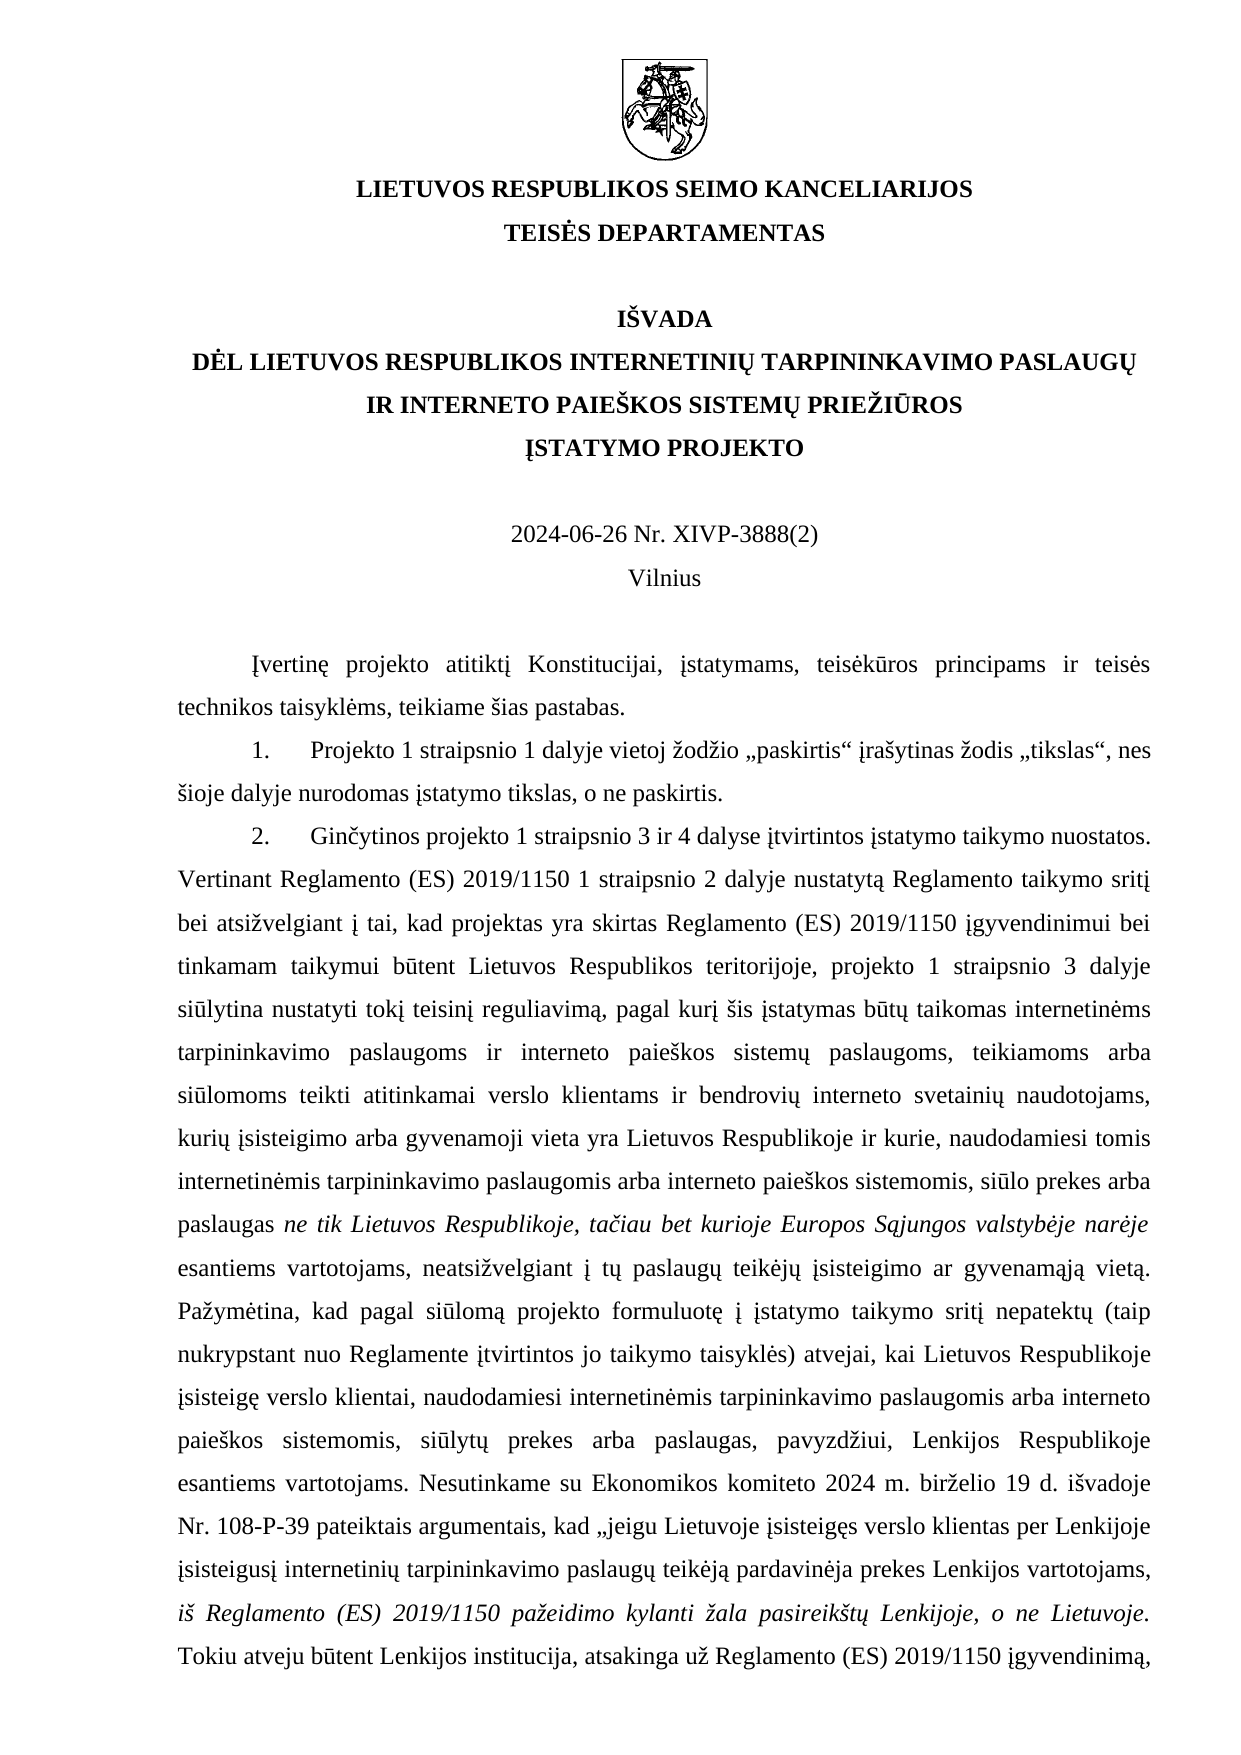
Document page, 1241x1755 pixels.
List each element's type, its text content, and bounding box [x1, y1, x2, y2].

list Projekto 1 straipsnio 1 dalyje vietoj žodžio „paskirtis“ įrašytinas žodis „tikslas“, nes šioje dalyje nurodomas įstatymo tikslas, o ne paskirtis. [177, 735, 1152, 807]
text Vilnius [177, 563, 1152, 591]
text Įstatymo PROJEKTO [177, 433, 1152, 462]
list Ginčytinos projekto 1 straipsnio 3 ir 4 dalyse įtvirtintos įstatymo taikymo nuostatos. Vertinant Reglamento (ES) 2019/1150 1 straipsnio 2 dalyje nustatytą Reglamento taikymo sritį bei atsižvelgiant į tai, kad projektas yra skirtas Reglamento (ES) 2019/1150 įgyvendinimui bei tinkamam taikymui būtent Lietuvos Respublikos teritorijoje, projekto 1 straipsnio 3 dalyje siūlytina nustatyti tokį teisinį reguliavimą, pagal kurį šis įstatymas būtų taikomas internetinėms tarpininkavimo paslaugoms ir interneto paieškos sistemų paslaugoms, teikiamoms arba siūlomoms teikti atitinkamai verslo klientams ir bendrovių interneto svetainių naudotojams, kurių įsisteigimo arba gyvenamoji vieta yra Lietuvos Respublikoje ir kurie, naudodamiesi tomis internetinėmis tarpininkavimo paslaugomis arba interneto paieškos sistemomis, siūlo prekes arba paslaugas ne tik Lietuvos Respublikoje, tačiau bet kurioje Europos Sąjungos valstybėje narėje esantiems vartotojams, neatsižvelgiant į tų paslaugų teikėjų įsisteigimo ar gyvenamąją vietą. Pažymėtina, kad pagal siūlomą projekto formuluotę į įstatymo taikymo sritį nepatektų (taip nukrypstant nuo Reglamente įtvirtintos jo taikymo taisyklės) atvejai, kai Lietuvos Respublikoje įsisteigę verslo klientai, naudodamiesi internetinėmis tarpininkavimo paslaugomis arba interneto paieškos sistemomis, siūlytų prekes arba paslaugas, pavyzdžiui, Lenkijos Respublikoje esantiems vartotojams. Nesutinkame su Ekonomikos komiteto 2024 m. birželio 19 d. išvadoje Nr. 108-P-39 pateiktais argumentais, kad „jeigu Lietuvoje įsisteigęs verslo klientas per Lenkijoje įsisteigusį internetinių tarpininkavimo paslaugų teikėją pardavinėja prekes Lenkijos vartotojams, iš Reglamento (ES) 2019/1150 pažeidimo kylanti žala pasireikštų Lenkijoje, o ne Lietuvoje. Tokiu atveju būtent Lenkijos institucija, atsakinga už Reglamento (ES) 2019/1150 įgyvendinimą, [177, 821, 1152, 1669]
text LIETUVOS RESPUBLIKOS SEIMO KANCELIARIJOS [177, 174, 1152, 203]
text Įvertinę projekto atitiktį Konstitucijai, įstatymams, teisėkūros principams ir teisės technikos taisyklėms, teikiame šias pastabas. [177, 649, 1152, 721]
text 2024-06-26 Nr. XIVP-3888(2) [177, 519, 1152, 548]
text DĖL LIETUVOS RESPUBLIKOS INTERNETINIŲ TARPININKAVIMO PASLAUGŲ IR INTERNETO PAIEŠKOS SISTEMŲ PRIEŽIŪROS [177, 347, 1152, 419]
subtitle TEISĖS DEPARTAMENTAS [177, 218, 1152, 246]
text IŠVADA [177, 304, 1152, 333]
